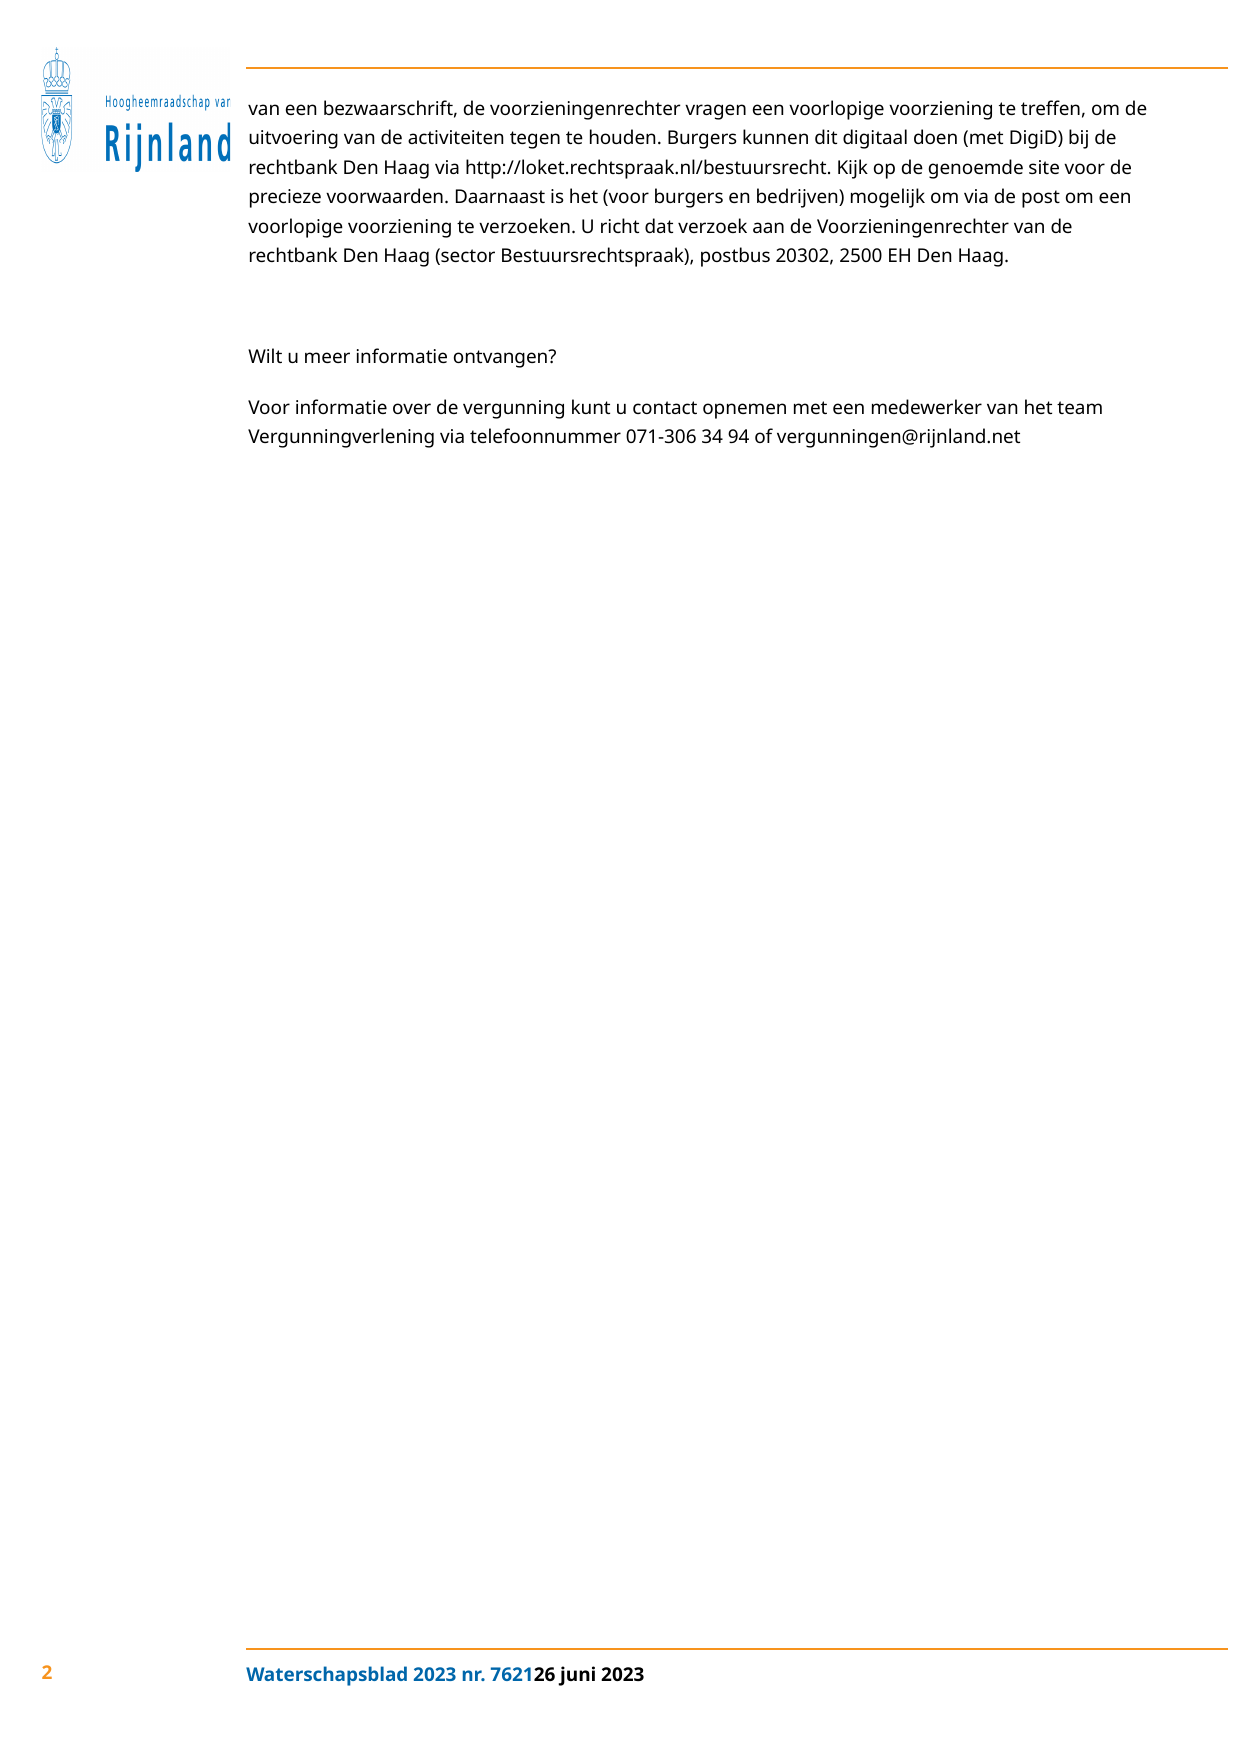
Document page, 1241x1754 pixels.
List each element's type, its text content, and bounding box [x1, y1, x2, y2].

text Voor informatie over de vergunning kunt u contact opnemen met een medewerker van het team Vergunningverlening via telefoonnummer 071-306 34 94 of vergunningen@rijnland.net [248, 394, 1152, 449]
text Wilt u meer informatie ontvangen? [248, 343, 1152, 369]
text van een bezwaarschrift, de voorzieningenrechter vragen een voorlopige voorziening te treffen, om de uitvoering van de activiteiten tegen te houden. Burgers kunnen dit digitaal doen (met DigiD) bij de rechtbank Den Haag via http://loket.rechtspraak.nl/bestuursrecht. Kijk op de genoemde site voor de precieze voorwaarden. Daarnaast is het (voor burgers en bedrijven) mogelijk om via de post om een voorlopige voorziening te verzoeken. U richt dat verzoek aan de Voorzieningenrechter van de rechtbank Den Haag (sector Bestuursrechtspraak), postbus 20302, 2500 EH Den Haag. [248, 95, 1152, 268]
picture [41, 47, 231, 172]
